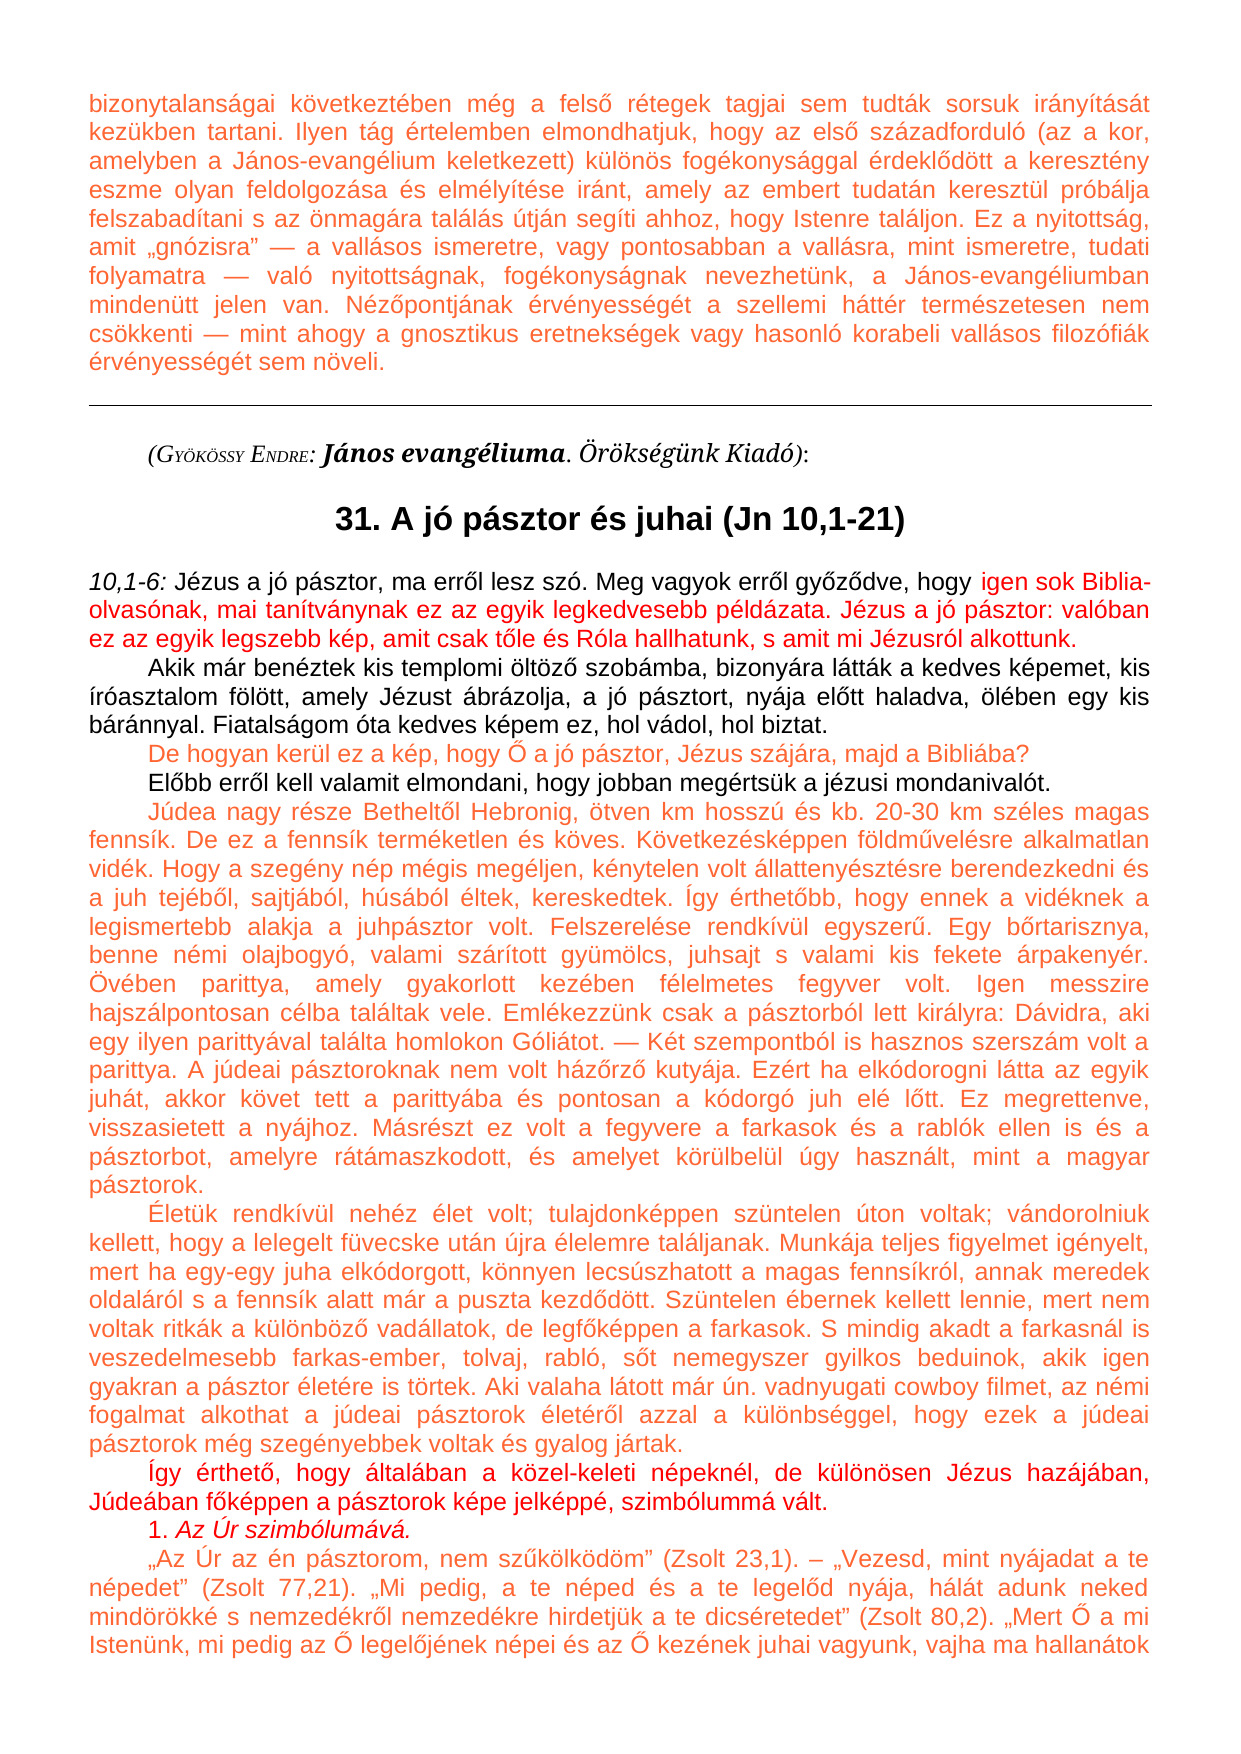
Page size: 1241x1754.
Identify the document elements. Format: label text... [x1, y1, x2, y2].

text De hogyan kerül ez a kép, hogy Ő a jó pásztor, Jézus szájára, majd a Bibliába? [88, 739, 1152, 768]
text 31. A jó pásztor és juhai (Jn 10,1-21) [88, 499, 1152, 537]
text Akik már benéztek kis templomi öltöző szobámba, bizonyára látták a kedves képemet, kis íróasztalom fölött, amely Jézust ábrázolja, a jó pásztort, nyája előtt haladva, ölében egy kis báránnyal. Fiatalságom óta kedves képem ez, hol vádol, hol biztat. [88, 653, 1152, 739]
text 10,1-6: Jézus a jó pásztor, ma erről lesz szó. Meg vagyok erről győződve, hogy igen sok Biblia-olvasónak, mai tanítványnak ez az egyik legkedvesebb példázata. Jézus a jó pásztor: valóban ez az egyik legszebb kép, amit csak tőle és Róla hallhatunk, s amit mi Jézusról alkottunk. [88, 567, 1152, 653]
text bizonytalanságai következtében még a felső rétegek tagjai sem tudták sorsuk irányítását kezükben tartani. Ilyen tág értelemben elmondhatjuk, hogy az első századforduló (az a kor, amelyben a János-evangélium keletkezett) különös fogékonysággal érdeklődött a keresztény eszme olyan feldolgozása és elmélyítése iránt, amely az embert tudatán keresztül próbálja felszabadítani s az önmagára találás útján segíti ahhoz, hogy Istenre találjon. Ez a nyitottság, amit „gnózisra” — a vallásos ismeretre, vagy pontosabban a vallásra, mint ismeretre, tudati folyamatra — való nyitottságnak, fogékonyságnak nevezhetünk, a János-evangéliumban mindenütt jelen van. Nézőpontjának érvényességét a szellemi háttér természetesen nem csökkenti — mint ahogy a gnosztikus eretnekségek vagy hasonló korabeli vallásos filozófiák érvényességét sem növeli. [88, 88, 1152, 376]
text „Az Úr az én pásztorom, nem szűkölködöm” (Zsolt 23,1). – „Vezesd, mint nyájadat a te népedet” (Zsolt 77,21). „Mi pedig, a te néped és a te legelőd nyája, hálát adunk neked mindörökké s nemzedékről nemzedékre hirdetjük a te dicséretedet” (Zsolt 80,2). „Mert Ő a mi Istenünk, mi pedig az Ő legelőjének népei és az Ő kezének juhai vagyunk, vajha ma hallanátok [88, 1544, 1152, 1659]
text Júdea nagy része Betheltől Hebronig, ötven km hosszú és kb. 20-30 km széles magas fennsík. De ez a fennsík terméketlen és köves. Következésképpen földművelésre alkalmatlan vidék. Hogy a szegény nép mégis megéljen, kénytelen volt állattenyésztésre berendezkedni és a juh tejéből, sajtjából, húsából éltek, kereskedtek. Így érthetőbb, hogy ennek a vidéknek a legismertebb alakja a juhpásztor volt. Felszerelése rendkívül egyszerű. Egy bőrtarisznya, benne némi olajbogyó, valami szárított gyümölcs, juhsajt s valami kis fekete árpakenyér. Övében parittya, amely gyakorlott kezében félelmetes fegyver volt. Igen messzire hajszálpontosan célba találtak vele. Emlékezzünk csak a pásztorból lett királyra: Dávidra, aki egy ilyen parittyával találta homlokon Góliátot. — Két szempontból is hasznos szerszám volt a parittya. A júdeai pásztoroknak nem volt házőrző kutyája. Ezért ha elkódorogni látta az egyik juhát, akkor követ tett a parittyába és pontosan a kódorgó juh elé lőtt. Ez megrettenve, visszasietett a nyájhoz. Másrészt ez volt a fegyvere a farkasok és a rablók ellen is és a pásztorbot, amelyre rátámaszkodott, és amelyet körülbelül úgy használt, mint a magyar pásztorok. [88, 797, 1152, 1199]
text (Gyökössy Endre: János evangéliuma. Örökségünk Kiadó): [88, 436, 1152, 470]
text Előbb erről kell valamit elmondani, hogy jobban megértsük a jézusi mondanivalót. [88, 768, 1152, 797]
text 1. Az Úr szimbólumává. [88, 1515, 1152, 1544]
text Életük rendkívül nehéz élet volt; tulajdonképpen szüntelen úton voltak; vándorolniuk kellett, hogy a lelegelt füvecske után újra élelemre találjanak. Munkája teljes figyelmet igényelt, mert ha egy-egy juha elkódorgott, könnyen lecsúszhatott a magas fennsíkról, annak meredek oldaláról s a fennsík alatt már a puszta kezdődött. Szüntelen ébernek kellett lennie, mert nem voltak ritkák a különböző vadállatok, de legfőképpen a farkasok. S mindig akadt a farkasnál is veszedelmesebb farkas-ember, tolvaj, rabló, sőt nemegyszer gyilkos beduinok, akik igen gyakran a pásztor életére is törtek. Aki valaha látott már ún. vadnyugati cowboy filmet, az némi fogalmat alkothat a júdeai pásztorok életéről azzal a különbséggel, hogy ezek a júdeai pásztorok még szegényebbek voltak és gyalog jártak. [88, 1199, 1152, 1458]
text Így érthető, hogy általában a közel-keleti népeknél, de különösen Jézus hazájában, Júdeában főképpen a pásztorok képe jelképpé, szimbólummá vált. [88, 1458, 1152, 1515]
